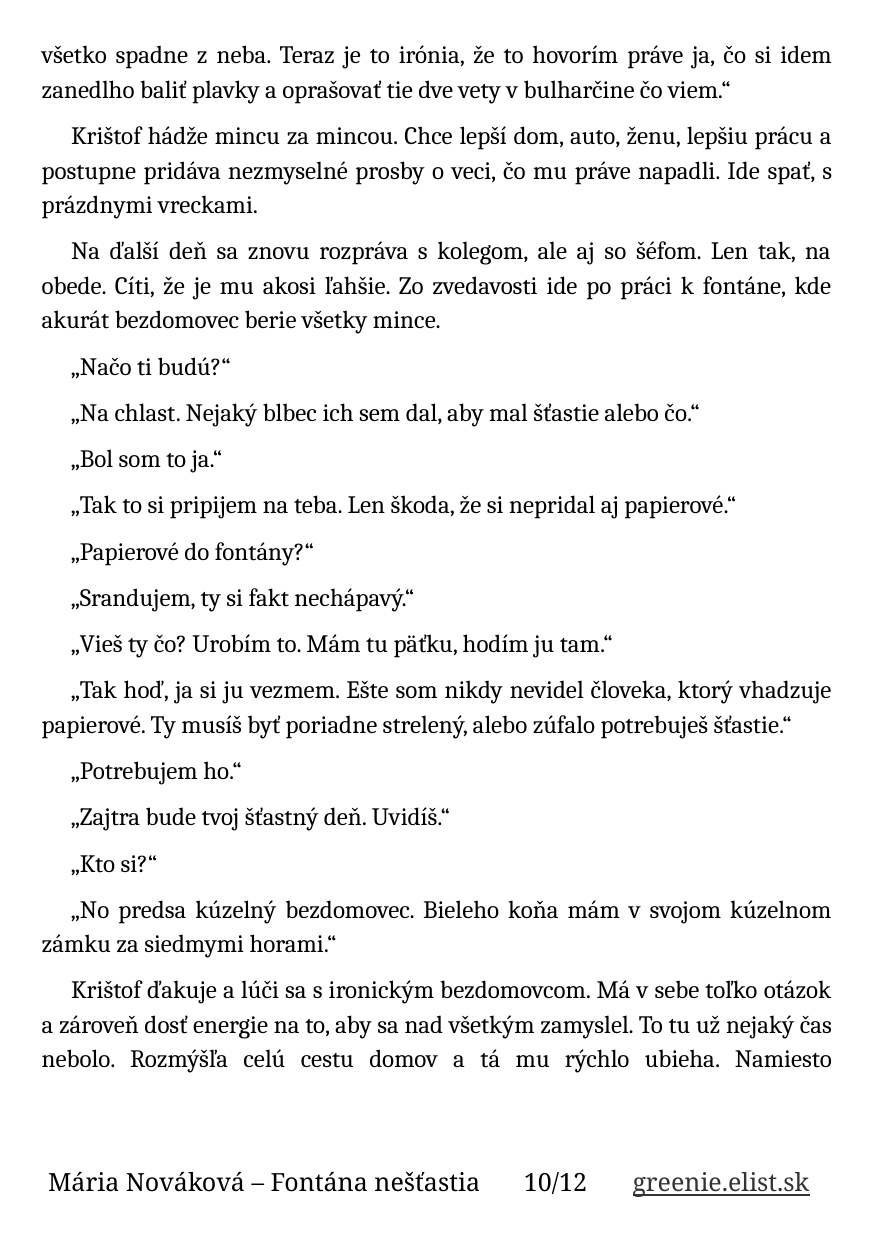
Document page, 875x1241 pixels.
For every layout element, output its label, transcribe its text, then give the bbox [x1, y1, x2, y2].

text Krištof hádže mincu za mincou. Chce lepší dom, auto, ženu, lepšiu prácu a postupne pridáva nezmyselné prosby o veci, čo mu práve napadli. Ide spať, s prázdnymi vreckami. [41, 122, 833, 220]
text „No predsa kúzelný bezdomovec. Bieleho koňa mám v svojom kúzelnom zámku za siedmymi horami.“ [41, 896, 833, 959]
text „Kto si?“ [41, 849, 833, 878]
text „Na chlast. Nejaký blbec ich sem dal, aby mal šťastie alebo čo.“ [41, 399, 833, 427]
text všetko spadne z neba. Teraz je to irónia, že to hovorím práve ja, čo si idem zanedlho baliť plavky a oprašovať tie dve vety v bulharčine čo viem.“ [41, 41, 833, 104]
text „Načo ti budú?“ [41, 352, 833, 381]
text „Tak to si pripijem na teba. Len škoda, že si nepridal aj papierové.“ [41, 491, 833, 520]
text „Tak hoď, ja si ju vezmem. Ešte som nikdy nevidel človeka, ktorý vhadzuje papierové. Ty musíš byť poriadne strelený, alebo zúfalo potrebuješ šťastie.“ [41, 676, 833, 739]
text „Srandujem, ty si fakt nechápavý.“ [41, 584, 833, 612]
text „Vieš ty čo? Urobím to. Mám tu päťku, hodím ju tam.“ [41, 630, 833, 659]
text „Zajtra bude tvoj šťastný deň. Uvidíš.“ [41, 803, 833, 832]
text Na ďalší deň sa znovu rozpráva s kolegom, ale aj so šéfom. Len tak, na obede. Cíti, že je mu akosi ľahšie. Zo zvedavosti ide po práci k fontáne, kde akurát bezdomovec berie všetky mince. [41, 237, 833, 335]
text „Papierové do fontány?“ [41, 537, 833, 566]
text „Bol som to ja.“ [41, 445, 833, 474]
text Krištof ďakuje a lúči sa s ironickým bezdomovcom. Má v sebe toľko otázok a zároveň dosť energie na to, aby sa nad všetkým zamyslel. To tu už nejaký čas nebolo. Rozmýšľa celú cestu domov a tá mu rýchlo ubieha. Namiesto [41, 976, 833, 1074]
text „Potrebujem ho.“ [41, 757, 833, 786]
